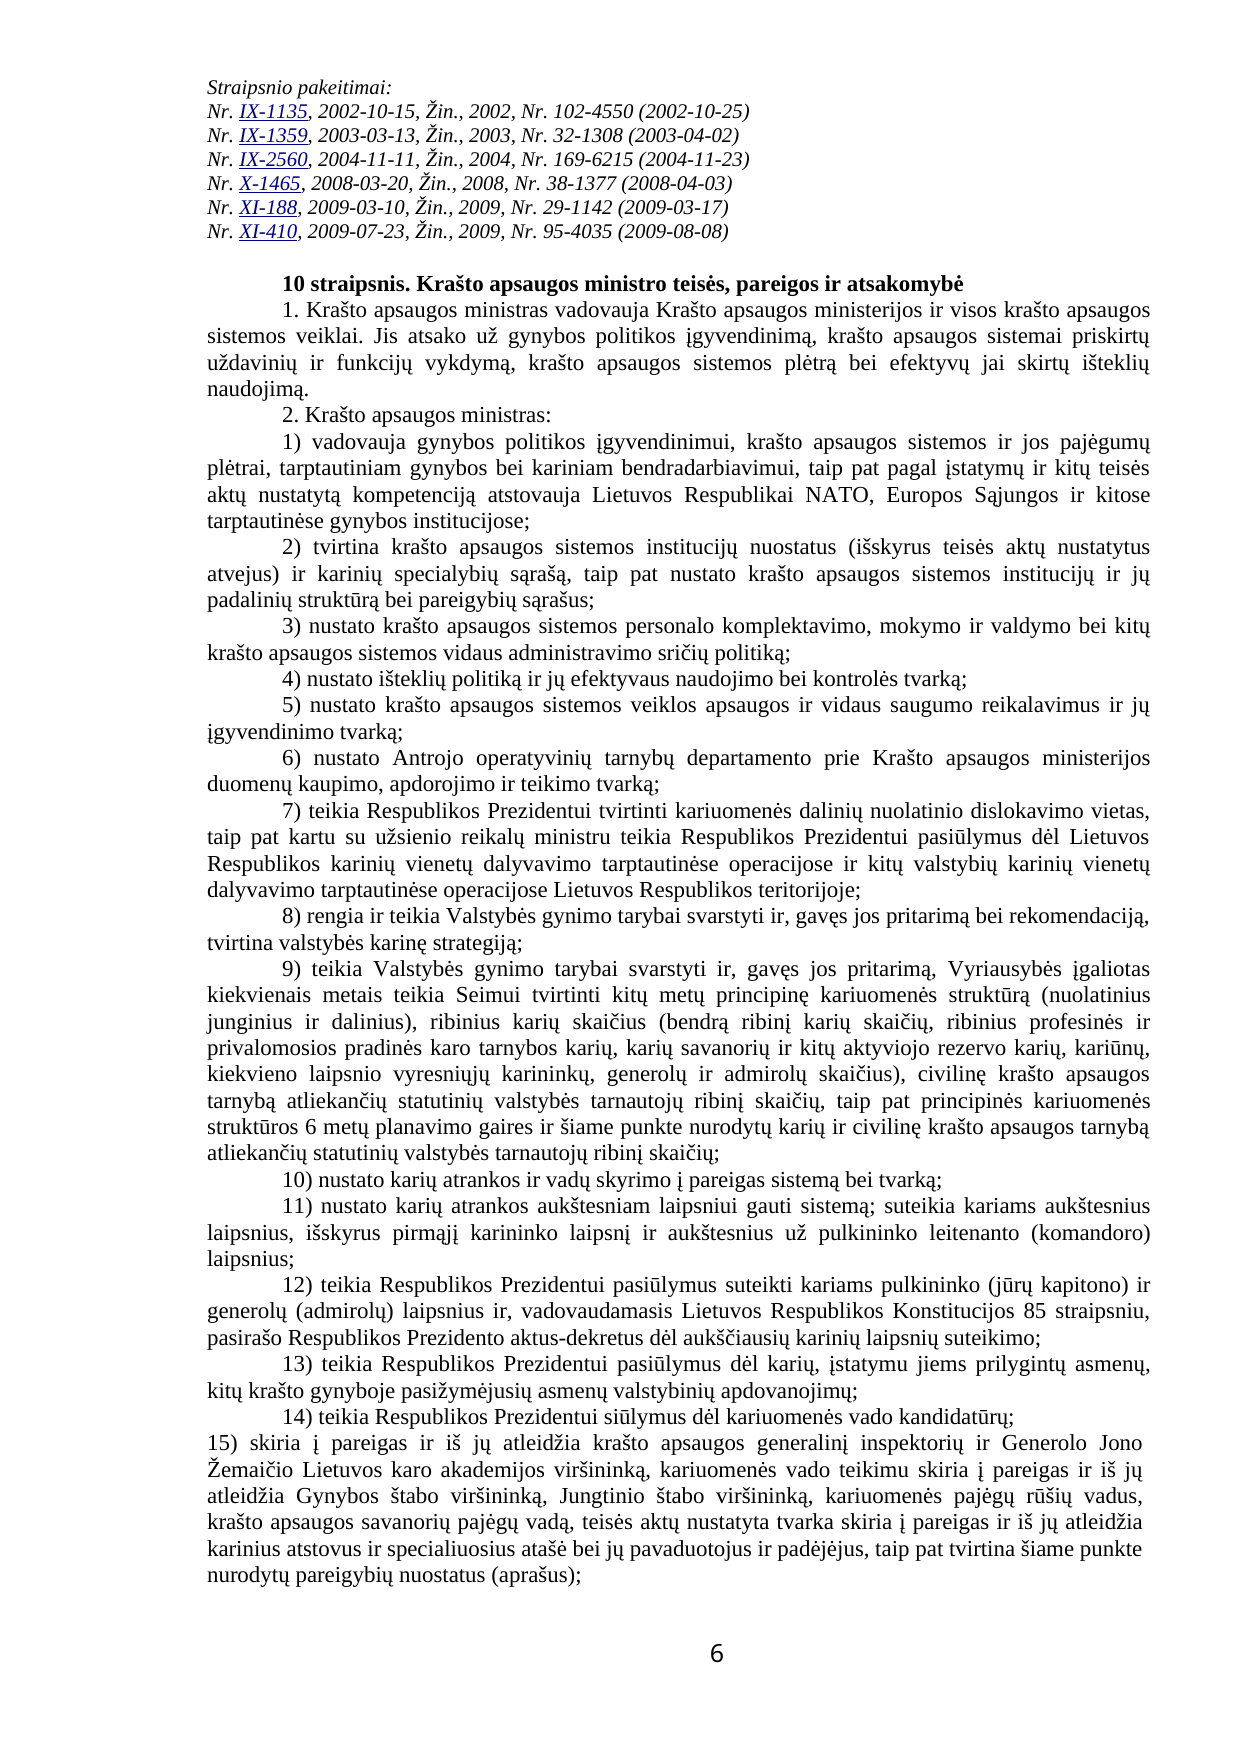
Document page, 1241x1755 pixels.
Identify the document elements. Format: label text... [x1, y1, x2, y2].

text 11) nustato karių atrankos aukštesniam laipsniui gauti sistemą; suteikia kariams aukštesnius laipsnius, išskyrus pirmąjį karininko laipsnį ir aukštesnius už pulkininko leitenanto (komandoro) laipsnius; [207, 1192, 1152, 1271]
text 1. Krašto apsaugos ministras vadovauja Krašto apsaugos ministerijos ir visos krašto apsaugos sistemos veiklai. Jis atsako už gynybos politikos įgyvendinimą, krašto apsaugos sistemai priskirtų uždavinių ir funkcijų vykdymą, krašto apsaugos sistemos plėtrą bei efektyvų jai skirtų išteklių naudojimą. [207, 296, 1152, 402]
text Nr. IX-1135, 2002-10-15, Žin., 2002, Nr. 102-4550 (2002-10-25) [207, 99, 1152, 123]
text 12) teikia Respublikos Prezidentui pasiūlymus suteikti kariams pulkininko (jūrų kapitono) ir generolų (admirolų) laipsnius ir, vadovaudamasis Lietuvos Respublikos Konstitucijos 85 straipsniu, pasirašo Respublikos Prezidento aktus-dekretus dėl aukščiausių karinių laipsnių suteikimo; [207, 1271, 1152, 1350]
text Straipsnio pakeitimai: [207, 75, 1152, 99]
text 7) teikia Respublikos Prezidentui tvirtinti kariuomenės dalinių nuolatinio dislokavimo vietas, taip pat kartu su užsienio reikalų ministru teikia Respublikos Prezidentui pasiūlymus dėl Lietuvos Respublikos karinių vienetų dalyvavimo tarptautinėse operacijose ir kitų valstybių karinių vienetų dalyvavimo tarptautinėse operacijose Lietuvos Respublikos teritorijoje; [207, 797, 1152, 902]
text 1) vadovauja gynybos politikos įgyvendinimui, krašto apsaugos sistemos ir jos pajėgumų plėtrai, tarptautiniam gynybos bei kariniam bendradarbiavimui, taip pat pagal įstatymų ir kitų teisės aktų nustatytą kompetenciją atstovauja Lietuvos Respublikai NATO, Europos Sąjungos ir kitose tarptautinėse gynybos institucijose; [207, 428, 1152, 533]
text Nr. X-1465, 2008-03-20, Žin., 2008, Nr. 38-1377 (2008-04-03) [207, 171, 1152, 195]
text 10 straipsnis. Krašto apsaugos ministro teisės, pareigos ir atsakomybė [207, 270, 1152, 296]
text Nr. IX-1359, 2003-03-13, Žin., 2003, Nr. 32-1308 (2003-04-02) [207, 123, 1152, 147]
text Nr. XI-188, 2009-03-10, Žin., 2009, Nr. 29-1142 (2009-03-17) [207, 195, 1152, 219]
text 3) nustato krašto apsaugos sistemos personalo komplektavimo, mokymo ir valdymo bei kitų krašto apsaugos sistemos vidaus administravimo sričių politiką; [207, 612, 1152, 665]
text 10) nustato karių atrankos ir vadų skyrimo į pareigas sistemą bei tvarką; [207, 1166, 1152, 1192]
text 15) skiria į pareigas ir iš jų atleidžia krašto apsaugos generalinį inspektorių ir Generolo Jono Žemaičio Lietuvos karo akademijos viršininką, kariuomenės vado teikimu skiria į pareigas ir iš jų atleidžia Gynybos štabo viršininką, Jungtinio štabo viršininką, kariuomenės pajėgų rūšių vadus, krašto apsaugos savanorių pajėgų vadą, teisės aktų nustatyta tvarka skiria į pareigas ir iš jų atleidžia karinius atstovus ir specialiuosius atašė bei jų pavaduotojus ir padėjėjus, taip pat tvirtina šiame punkte nurodytų pareigybių nuostatus (aprašus); [207, 1429, 1144, 1587]
text 8) rengia ir teikia Valstybės gynimo tarybai svarstyti ir, gavęs jos pritarimą bei rekomendaciją, tvirtina valstybės karinę strategiją; [207, 902, 1152, 955]
text 13) teikia Respublikos Prezidentui pasiūlymus dėl karių, įstatymu jiems prilygintų asmenų, kitų krašto gynyboje pasižymėjusių asmenų valstybinių apdovanojimų; [207, 1350, 1152, 1403]
text 2) tvirtina krašto apsaugos sistemos institucijų nuostatus (išskyrus teisės aktų nustatytus atvejus) ir karinių specialybių sąrašą, taip pat nustato krašto apsaugos sistemos institucijų ir jų padalinių struktūrą bei pareigybių sąrašus; [207, 533, 1152, 612]
text 4) nustato išteklių politiką ir jų efektyvaus naudojimo bei kontrolės tvarką; [207, 665, 1152, 691]
text 2. Krašto apsaugos ministras: [207, 402, 1152, 428]
text 14) teikia Respublikos Prezidentui siūlymus dėl kariuomenės vado kandidatūrų; [207, 1403, 1152, 1429]
text 9) teikia Valstybės gynimo tarybai svarstyti ir, gavęs jos pritarimą, Vyriausybės įgaliotas kiekvienais metais teikia Seimui tvirtinti kitų metų principinę kariuomenės struktūrą (nuolatinius junginius ir dalinius), ribinius karių skaičius (bendrą ribinį karių skaičių, ribinius profesinės ir privalomosios pradinės karo tarnybos karių, karių savanorių ir kitų aktyviojo rezervo karių, kariūnų, kiekvieno laipsnio vyresniųjų karininkų, generolų ir admirolų skaičius), civilinę krašto apsaugos tarnybą atliekančių statutinių valstybės tarnautojų ribinį skaičių, taip pat principinės kariuomenės struktūros 6 metų planavimo gaires ir šiame punkte nurodytų karių ir civilinę krašto apsaugos tarnybą atliekančių statutinių valstybės tarnautojų ribinį skaičių; [207, 955, 1152, 1166]
text 5) nustato krašto apsaugos sistemos veiklos apsaugos ir vidaus saugumo reikalavimus ir jų įgyvendinimo tvarką; [207, 691, 1152, 744]
text Nr. IX-2560, 2004-11-11, Žin., 2004, Nr. 169-6215 (2004-11-23) [207, 147, 1152, 171]
text Nr. XI-410, 2009-07-23, Žin., 2009, Nr. 95-4035 (2009-08-08) [207, 219, 1152, 243]
text 6) nustato Antrojo operatyvinių tarnybų departamento prie Krašto apsaugos ministerijos duomenų kaupimo, apdorojimo ir teikimo tvarką; [207, 744, 1152, 797]
